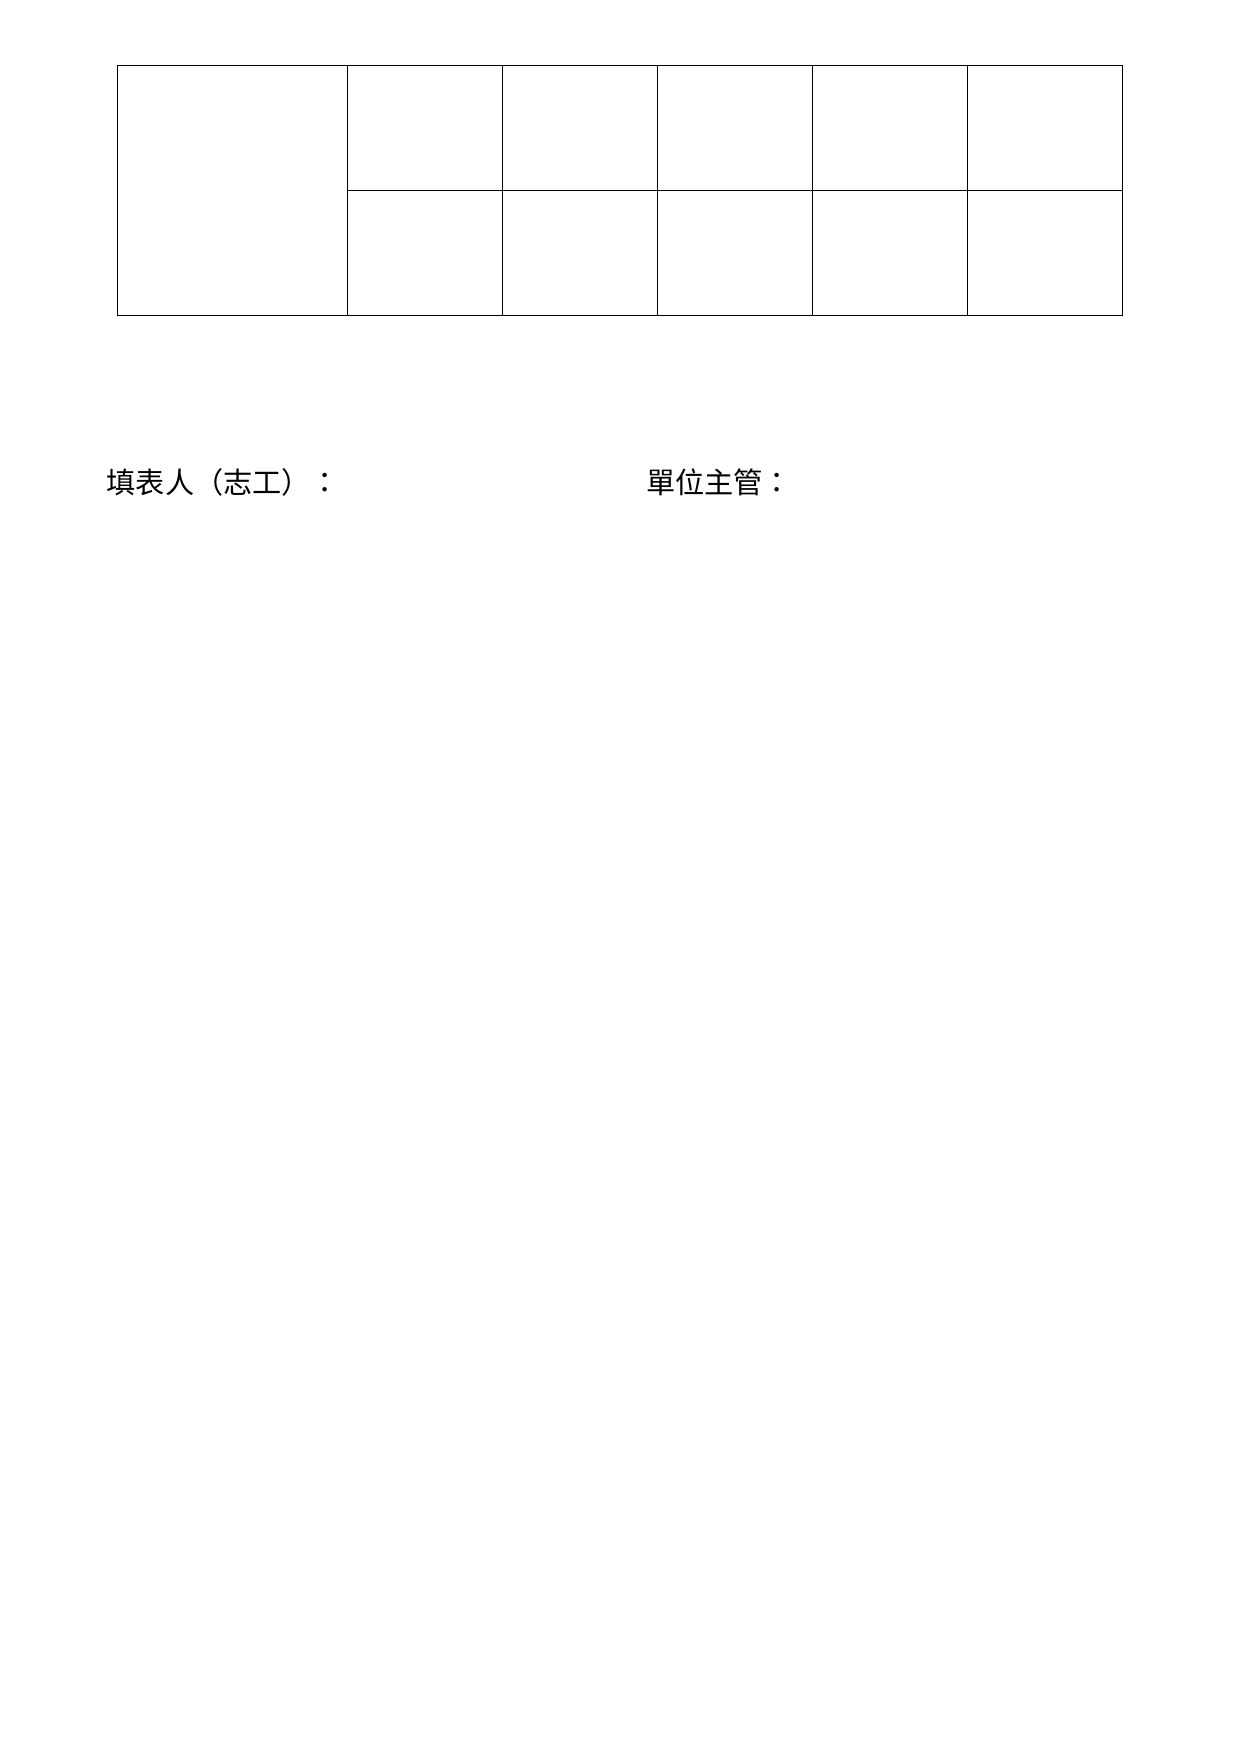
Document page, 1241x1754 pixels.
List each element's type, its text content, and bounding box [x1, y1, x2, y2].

table_cell [813, 191, 967, 314]
table_cell [503, 66, 657, 189]
table_cell [658, 66, 812, 189]
table_cell [503, 191, 657, 314]
table_cell [968, 66, 1122, 189]
table_cell [658, 191, 812, 314]
table_cell [348, 191, 502, 314]
table_cell [813, 66, 967, 189]
table_cell [118, 66, 347, 314]
table_cell [968, 191, 1122, 314]
text 填表人（志工）： 單位主管： [106, 439, 1134, 502]
table_cell [348, 66, 502, 189]
